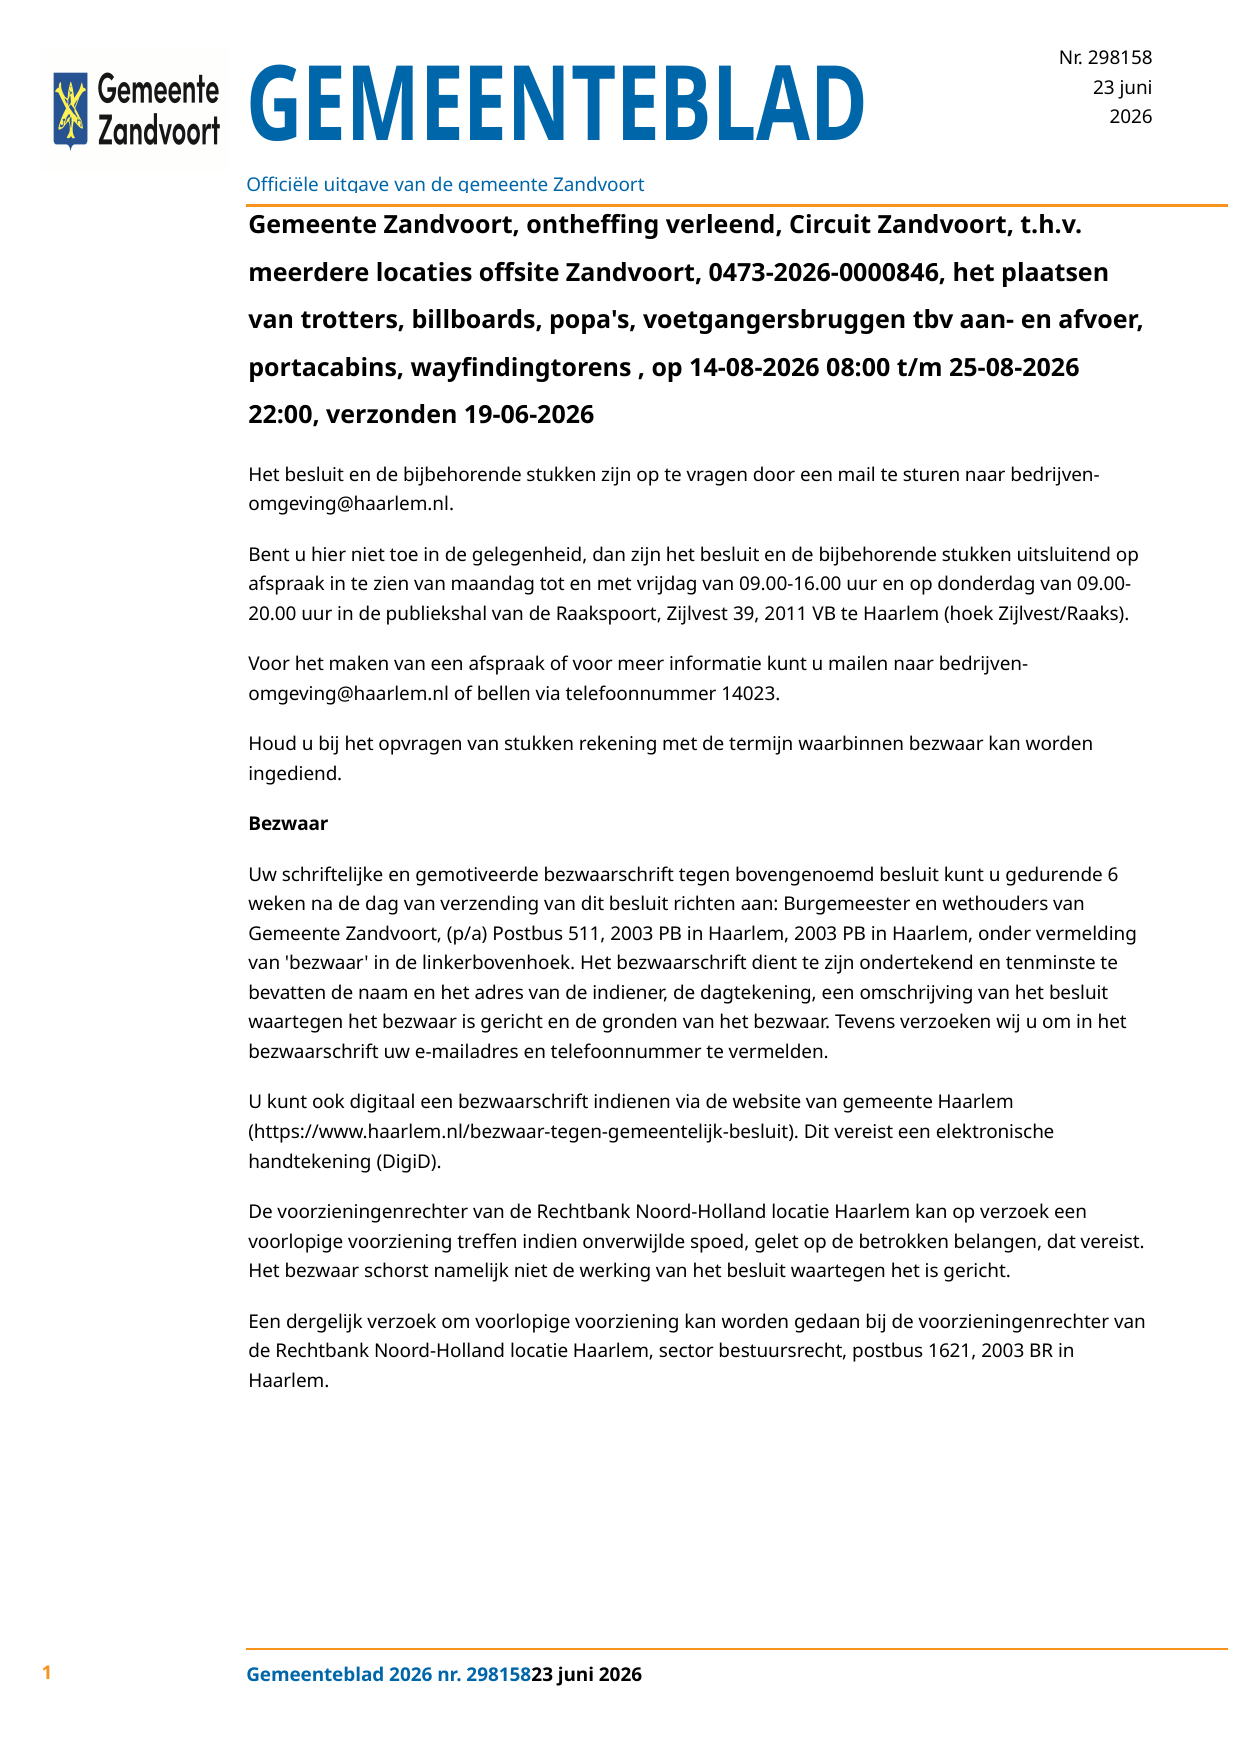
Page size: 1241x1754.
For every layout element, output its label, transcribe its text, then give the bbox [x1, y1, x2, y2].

text Uw schriftelijke en gemotiveerde bezwaarschrift tegen bovengenoemd besluit kunt u gedurende 6 weken na de dag van verzending van dit besluit richten aan: Burgemeester en wethouders van Gemeente Zandvoort, (p/a) Postbus 511, 2003 PB in Haarlem, 2003 PB in Haarlem, onder vermelding van 'bezwaar' in de linkerbovenhoek. Het bezwaarschrift dient te zijn ondertekend en tenminste te bevatten de naam en het adres van de indiener, de dagtekening, een omschrijving van het besluit waartegen het bezwaar is gericht en de gronden van het bezwaar. Tevens verzoeken wij u om in het bezwaarschrift uw e-mailadres en telefoonnummer te vermelden. [248, 861, 1152, 1064]
text Voor het maken van een afspraak of voor meer informatie kunt u mailen naar bedrijven-omgeving@haarlem.nl of bellen via telefoonnummer 14023. [248, 650, 1152, 706]
text De voorzieningenrechter van de Rechtbank Noord-Holland locatie Haarlem kan op verzoek een voorlopige voorziening treffen indien onverwijlde spoed, gelet op de betrokken belangen, dat vereist. Het bezwaar schorst namelijk niet de werking van het besluit waartegen het is gericht. [248, 1198, 1152, 1283]
text Bent u hier niet toe in de gelegenheid, dan zijn het besluit en de bijbehorende stukken uitsluitend op afspraak in te zien van maandag tot en met vrijdag van 09.00-16.00 uur en op donderdag van 09.00-20.00 uur in de publiekshal van de Raakspoort, Zijlvest 39, 2011 VB te Haarlem (hoek Zijlvest/Raaks). [248, 541, 1152, 626]
text Gemeente Zandvoort, ontheffing verleend, Circuit Zandvoort, t.h.v. meerdere locaties offsite Zandvoort, 0473-2026-0000846, het plaatsen van trotters, billboards, popa's, voetgangersbruggen tbv aan- en afvoer, portacabins, wayfindingtorens , op 14-08-2026 08:00 t/m 25-08-2026 22:00, verzonden 19-06-2026 [248, 207, 1152, 431]
text U kunt ook digitaal een bezwaarschrift indienen via de website van gemeente Haarlem (https://www.haarlem.nl/bezwaar-tegen-gemeentelijk-besluit). Dit vereist een elektronische handtekening (DigiD). [248, 1089, 1152, 1173]
picture [41, 47, 231, 172]
text Het besluit en de bijbehorende stukken zijn op te vragen door een mail te sturen naar bedrijven-omgeving@haarlem.nl. [248, 461, 1152, 516]
text Een dergelijk verzoek om voorlopige voorziening kan worden gedaan bij de voorzieningenrechter van de Rechtbank Noord-Holland locatie Haarlem, sector bestuursrecht, postbus 1621, 2003 BR in Haarlem. [248, 1308, 1152, 1393]
text Houd u bij het opvragen van stukken rekening met de termijn waarbinnen bezwaar kan worden ingediend. [248, 730, 1152, 786]
text Bezwaar [248, 810, 1152, 836]
